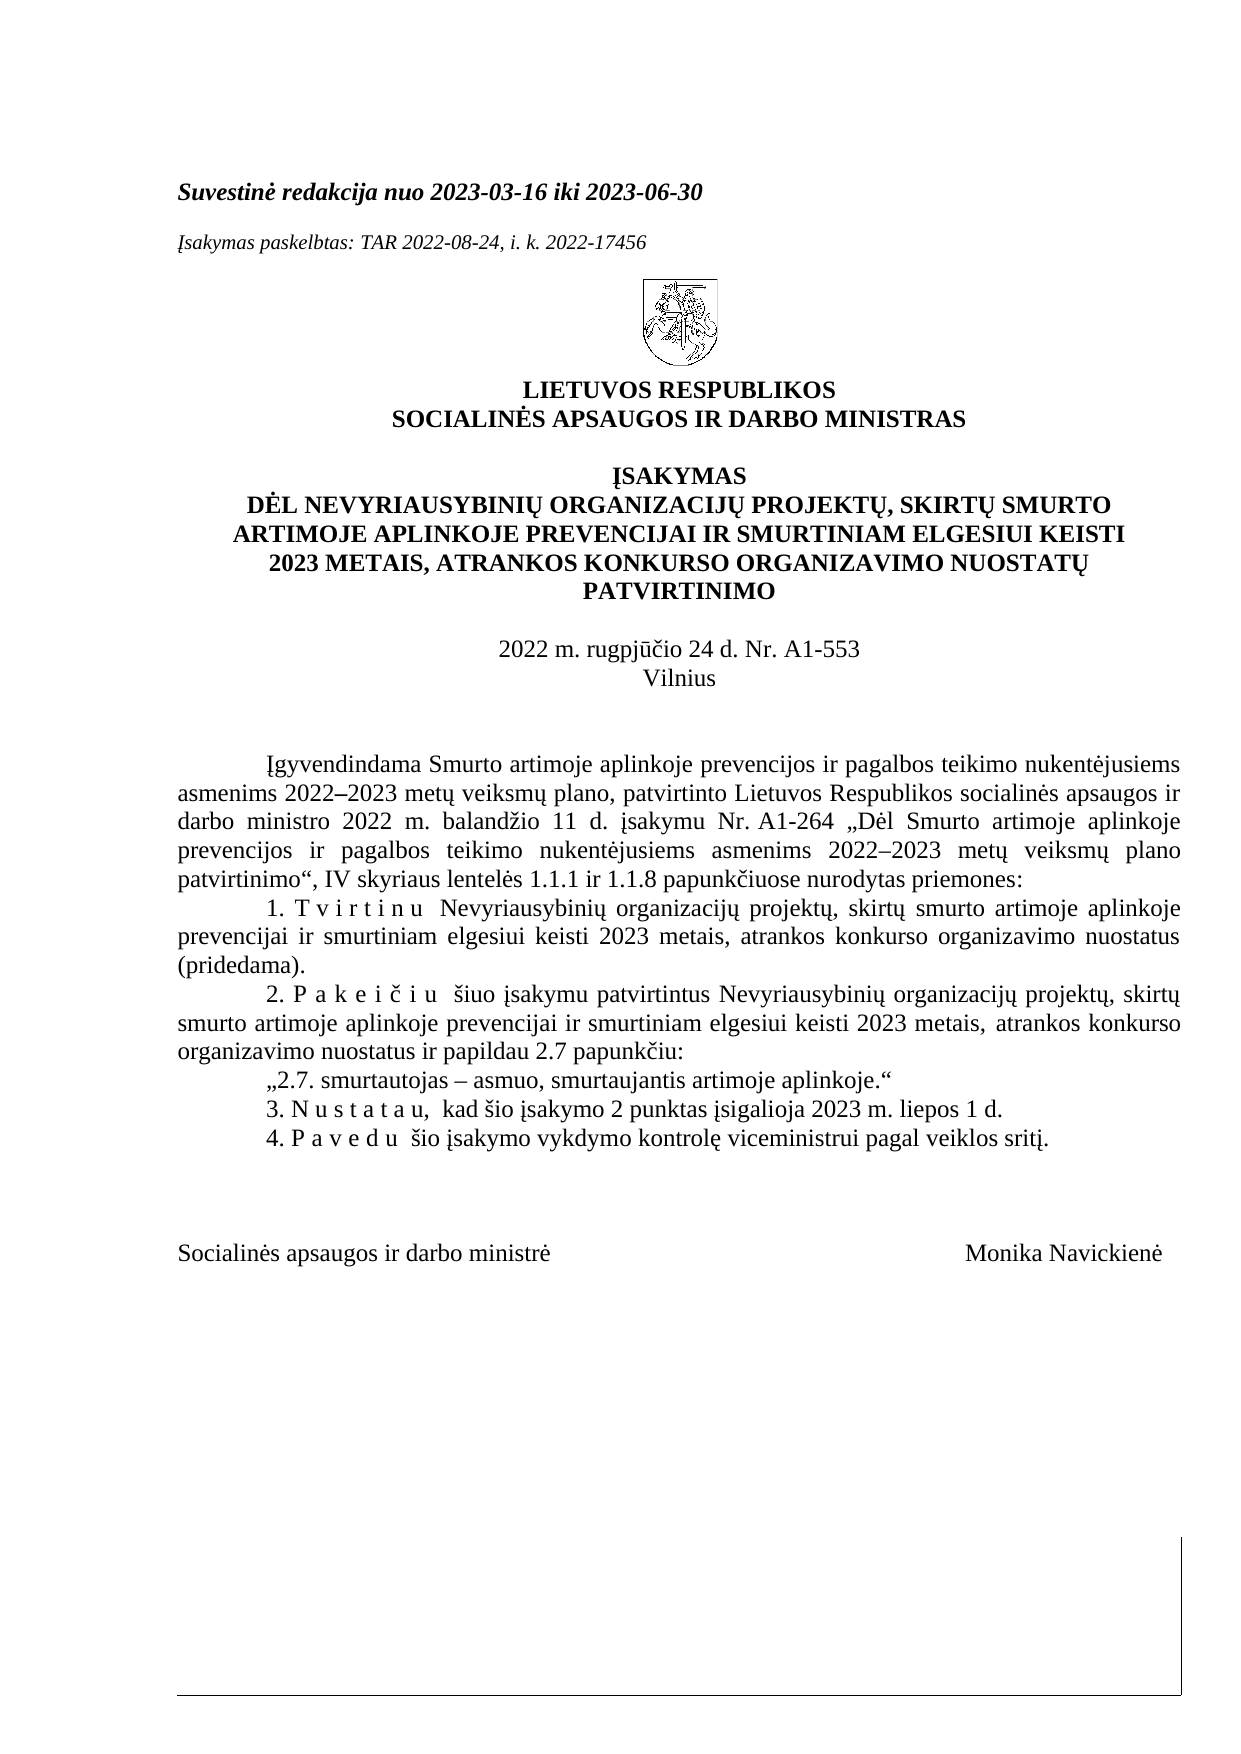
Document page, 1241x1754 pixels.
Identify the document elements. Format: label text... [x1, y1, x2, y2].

text Vilnius [177, 663, 1181, 691]
text DĖL NEVYRIAUSYBINIŲ ORGANIZACIJŲ PROJEKTŲ, SKIRTŲ SMURTO ARTIMOJE APLINKOJE PREVENCIJAI IR SMURTINIAM ELGESIUI KEISTI 2023 METAIS, ATRANKOS KONKURSO ORGANIZAVIMO NUOSTATŲ PATVIRTINIMO [177, 490, 1181, 605]
text Įsakymas paskelbtas: TAR 2022-08-24, i. k. 2022-17456 [177, 230, 1181, 254]
text 3. N u s t a t a u, kad šio įsakymo 2 punktas įsigalioja 2023 m. liepos 1 d. [177, 1094, 1181, 1123]
text Socialinės apsaugos ir darbo ministrė Monika Navickienė [177, 1238, 1181, 1266]
text LIETUVOS RESPUBLIKOS [177, 375, 1181, 404]
text Įgyvendindama Smurto artimoje aplinkoje prevencijos ir pagalbos teikimo nukentėjusiems asmenims 2022–2023 metų veiksmų plano, patvirtinto Lietuvos Respublikos socialinės apsaugos ir darbo ministro 2022 m. balandžio 11 d. įsakymu Nr. A1-264 „Dėl Smurto artimoje aplinkoje prevencijos ir pagalbos teikimo nukentėjusiems asmenims 2022–2023 metų veiksmų plano patvirtinimo“, IV skyriaus lentelės 1.1.1 ir 1.1.8 papunkčiuose nurodytas priemones: [177, 749, 1181, 893]
text 1. Tvirtinu Nevyriausybinių organizacijų projektų, skirtų smurto artimoje aplinkoje prevencijai ir smurtiniam elgesiui keisti 2023 metais, atrankos konkurso organizavimo nuostatus (pridedama). [177, 893, 1181, 979]
text 2. P a k e i č i u šiuo įsakymu patvirtintus Nevyriausybinių organizacijų projektų, skirtų smurto artimoje aplinkoje prevencijai ir smurtiniam elgesiui keisti 2023 metais, atrankos konkurso organizavimo nuostatus ir papildau 2.7 papunkčiu: [177, 979, 1181, 1065]
text SOCIALINĖS APSAUGOS IR DARBO MINISTRAS [177, 404, 1181, 433]
text 4. Pavedu šio įsakymo vykdymo kontrolę viceministrui pagal veiklos sritį. [177, 1123, 1181, 1151]
text ĮSAKYMAS [177, 461, 1181, 490]
text 2022 m. rugpjūčio 24 d. Nr. A1-553 [177, 634, 1181, 663]
text Suvestinė redakcija nuo 2023-03-16 iki 2023-06-30 [177, 177, 1181, 206]
text „2.7. smurtautojas – asmuo, smurtaujantis artimoje aplinkoje.“ [177, 1065, 1181, 1094]
